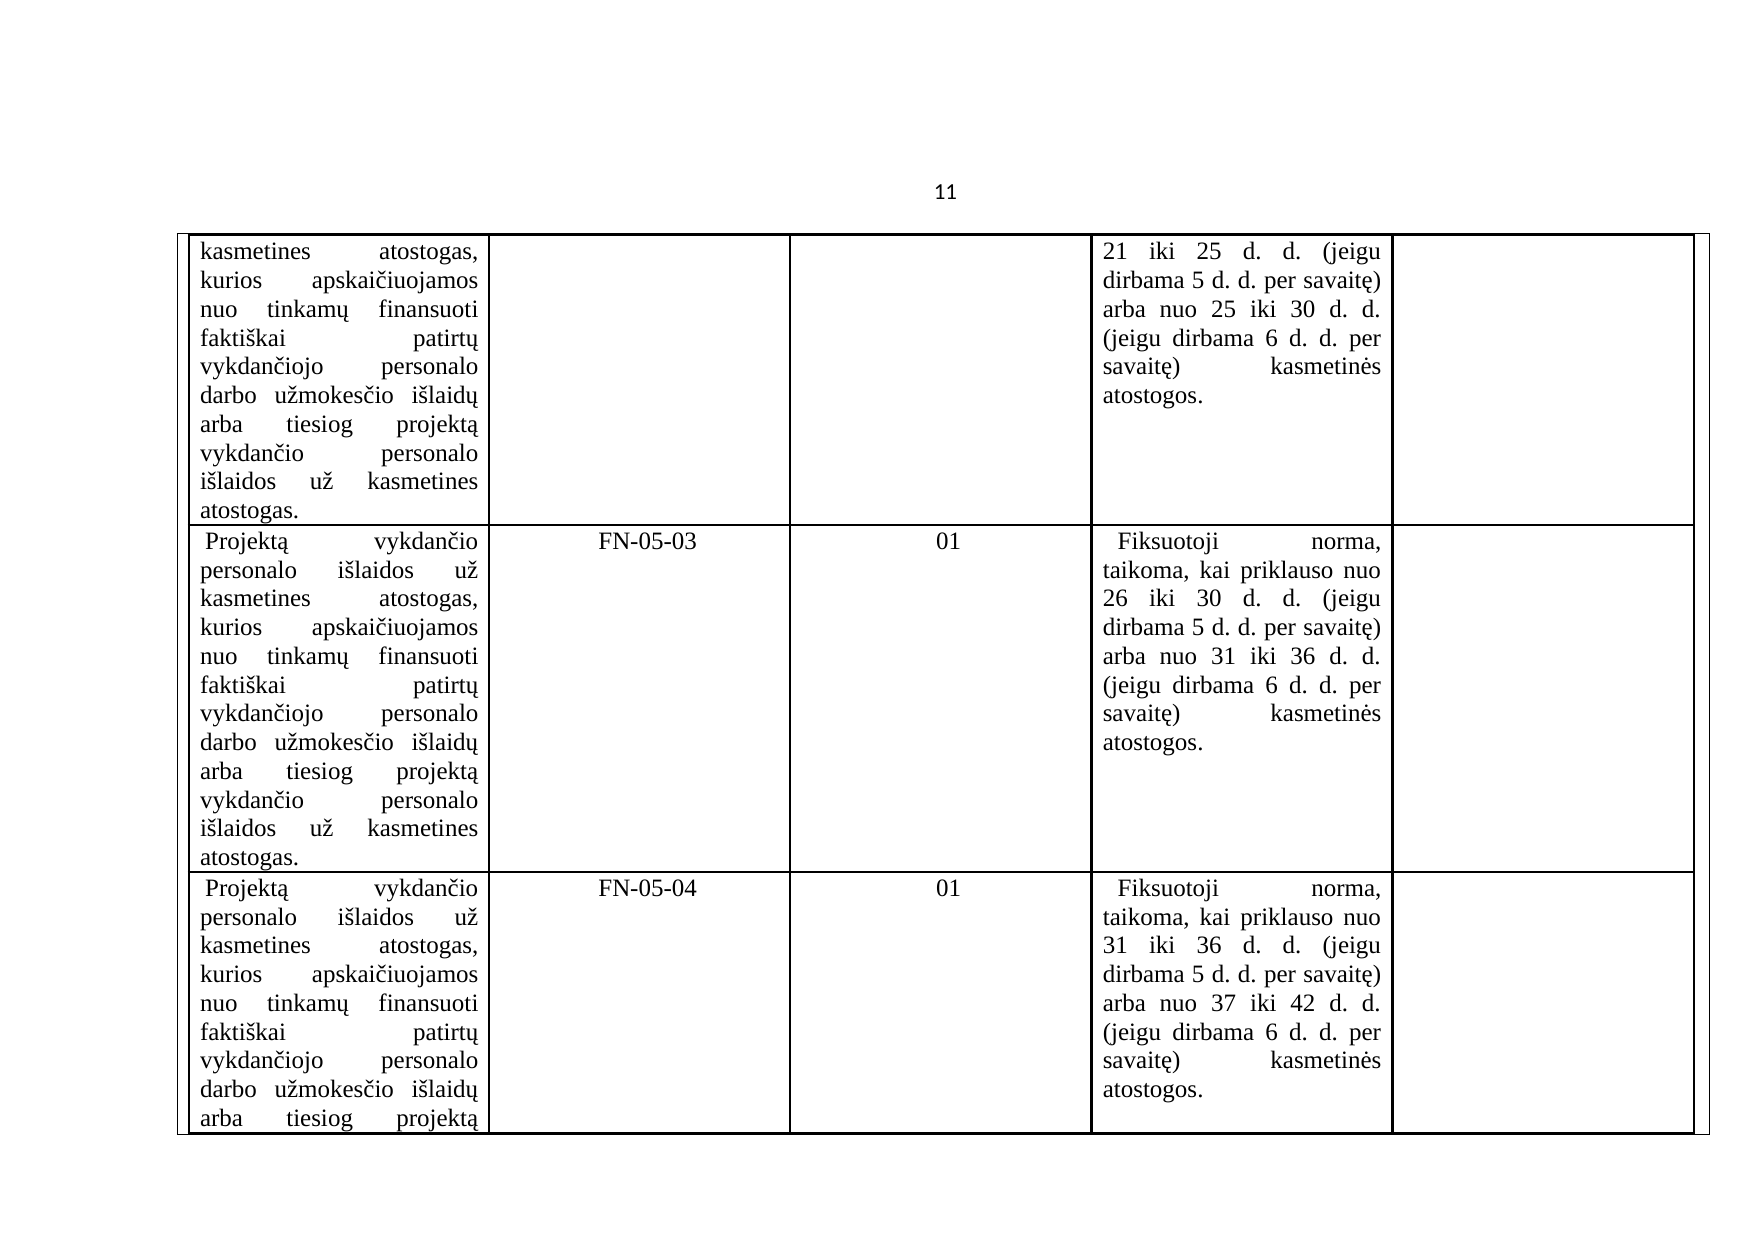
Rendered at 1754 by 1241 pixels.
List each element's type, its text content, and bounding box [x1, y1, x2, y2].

table_cell Fiksuotoji norma, taikoma, kai priklauso nuo 31 iki 36 d. d. (jeigu dirbama 5 d. d. per savaitę) arba nuo 37 iki 42 d. d. (jeigu dirbama 6 d. d. per savaitę) kasmetinės atostogos. [1093, 873, 1391, 1132]
table_cell 21 iki 25 d. d. (jeigu dirbama 5 d. d. per savaitę) arba nuo 25 iki 30 d. d. (jeigu dirbama 6 d. d. per savaitę) kasmetinės atostogos. [1093, 236, 1391, 524]
table_cell 01 [791, 873, 1090, 1132]
table_cell FN-05-03 [490, 526, 789, 871]
table_cell [1695, 234, 1709, 1134]
table_cell kasmetines atostogas, kurios apskaičiuojamos nuo tinkamų finansuoti faktiškai patirtų vykdančiojo personalo darbo užmokesčio išlaidų arba tiesiog projektą vykdančio personalo išlaidos už kasmetines atostogas. [190, 236, 488, 524]
table_cell 01 [791, 526, 1090, 871]
table_cell [490, 236, 789, 524]
table_cell [1394, 236, 1693, 524]
table_cell Fiksuotoji norma, taikoma, kai priklauso nuo 26 iki 30 d. d. (jeigu dirbama 5 d. d. per savaitę) arba nuo 31 iki 36 d. d. (jeigu dirbama 6 d. d. per savaitę) kasmetinės atostogos. [1093, 526, 1391, 871]
table_cell Projektą vykdančio personalo išlaidos už kasmetines atostogas, kurios apskaičiuojamos nuo tinkamų finansuoti faktiškai patirtų vykdančiojo personalo darbo užmokesčio išlaidų arba tiesiog projektą [190, 873, 488, 1132]
table_cell [1394, 873, 1693, 1132]
table_cell FN-05-04 [490, 873, 789, 1132]
table_cell Projektą vykdančio personalo išlaidos už kasmetines atostogas, kurios apskaičiuojamos nuo tinkamų finansuoti faktiškai patirtų vykdančiojo personalo darbo užmokesčio išlaidų arba tiesiog projektą vykdančio personalo išlaidos už kasmetines atostogas. [190, 526, 488, 871]
table_cell [791, 236, 1090, 524]
table_cell [178, 234, 188, 1134]
table_cell [1394, 526, 1693, 871]
